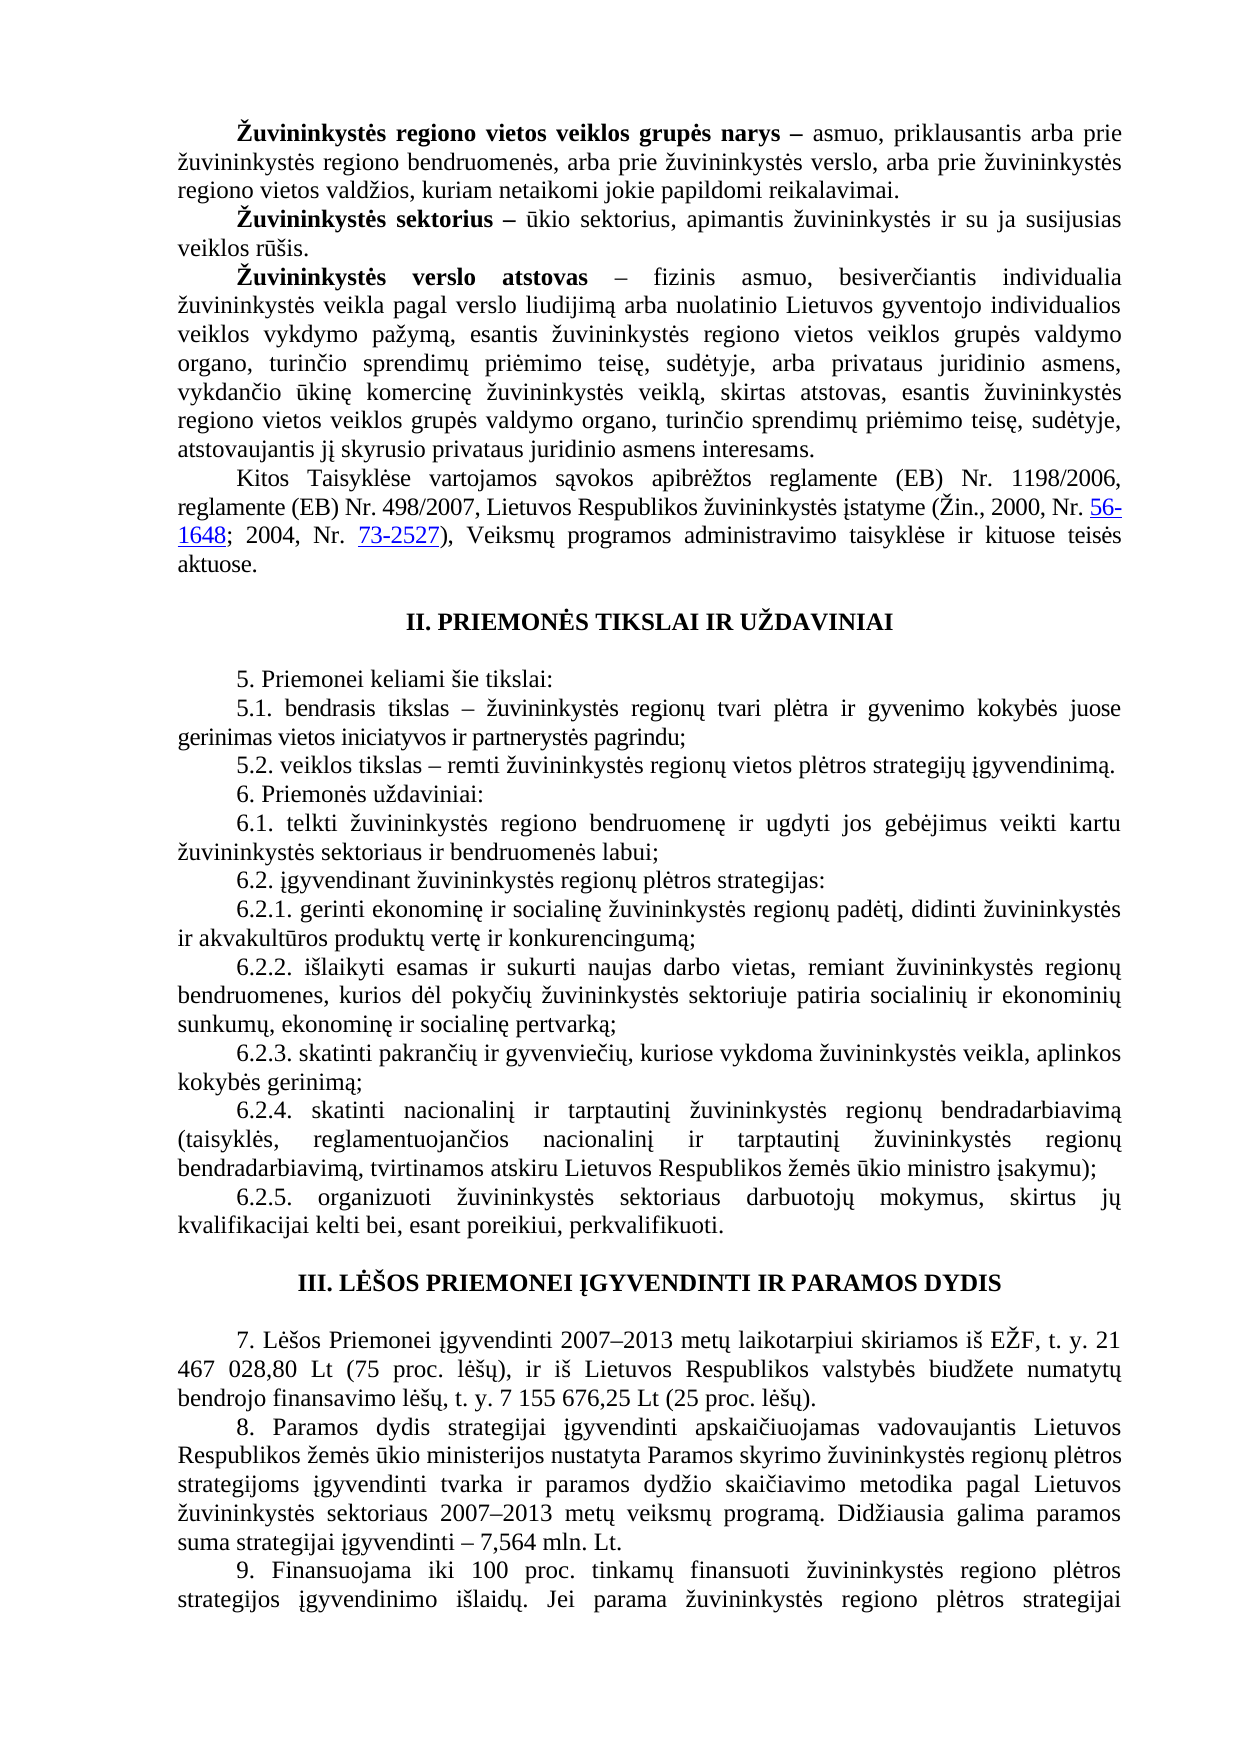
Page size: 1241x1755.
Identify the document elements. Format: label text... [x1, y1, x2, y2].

text 5.1. bendrasis tikslas – žuvininkystės regionų tvari plėtra ir gyvenimo kokybės juose gerinimas vietos iniciatyvos ir partnerystės pagrindu; [177, 693, 1122, 751]
text 6.2. įgyvendinant žuvininkystės regionų plėtros strategijas: [177, 866, 1122, 894]
text III. LĖŠOS PRIEMONei įgyvendinti ir paramos dydis [177, 1268, 1122, 1297]
text 5. Priemonei keliami šie tikslai: [177, 664, 1122, 693]
text 6.2.4. skatinti nacionalinį ir tarptautinį žuvininkystės regionų bendradarbiavimą (taisyklės, reglamentuojančios nacionalinį ir tarptautinį žuvininkystės regionų bendradarbiavimą, tvirtinamos atskiru Lietuvos Respublikos žemės ūkio ministro įsakymu); [177, 1096, 1122, 1182]
text Žuvininkystės verslo atstovas – fizinis asmuo, besiverčiantis individualia žuvininkystės veikla pagal verslo liudijimą arba nuolatinio Lietuvos gyventojo individualios veiklos vykdymo pažymą, esantis žuvininkystės regiono vietos veiklos grupės valdymo organo, turinčio sprendimų priėmimo teisę, sudėtyje, arba privataus juridinio asmens, vykdančio ūkinę komercinę žuvininkystės veiklą, skirtas atstovas, esantis žuvininkystės regiono vietos veiklos grupės valdymo organo, turinčio sprendimų priėmimo teisę, sudėtyje, atstovaujantis jį skyrusio privataus juridinio asmens interesams. [177, 262, 1122, 463]
text Žuvininkystės regiono vietos veiklos grupės narys – asmuo, priklausantis arba prie žuvininkystės regiono bendruomenės, arba prie žuvininkystės verslo, arba prie žuvininkystės regiono vietos valdžios, kuriam netaikomi jokie papildomi reikalavimai. [177, 118, 1122, 204]
text 6. Priemonės uždaviniai: [177, 779, 1122, 808]
text 6.1. telkti žuvininkystės regiono bendruomenę ir ugdyti jos gebėjimus veikti kartu žuvininkystės sektoriaus ir bendruomenės labui; [177, 808, 1122, 866]
text 6.2.3. skatinti pakrančių ir gyvenviečių, kuriose vykdoma žuvininkystės veikla, aplinkos kokybės gerinimą; [177, 1038, 1122, 1096]
text 6.2.1. gerinti ekonominę ir socialinę žuvininkystės regionų padėtį, didinti žuvininkystės ir akvakultūros produktų vertę ir konkurencingumą; [177, 894, 1122, 952]
text 5.2. veiklos tikslas – remti žuvininkystės regionų vietos plėtros strategijų įgyvendinimą. [177, 751, 1122, 779]
text II. PRIEMONĖS TIKSLAI ir uždaviniai [177, 607, 1122, 636]
text 7. Lėšos Priemonei įgyvendinti 2007–2013 metų laikotarpiui skiriamos iš EŽF, t. y. 21 467 028,80 Lt (75 proc. lėšų), ir iš Lietuvos Respublikos valstybės biudžete numatytų bendrojo finansavimo lėšų, t. y. 7 155 676,25 Lt (25 proc. lėšų). [177, 1326, 1122, 1412]
text 6.2.2. išlaikyti esamas ir sukurti naujas darbo vietas, remiant žuvininkystės regionų bendruomenes, kurios dėl pokyčių žuvininkystės sektoriuje patiria socialinių ir ekonominių sunkumų, ekonominę ir socialinę pertvarką; [177, 952, 1122, 1038]
text 9. Finansuojama iki 100 proc. tinkamų finansuoti žuvininkystės regiono plėtros strategijos įgyvendinimo išlaidų. Jei parama žuvininkystės regiono plėtros strategijai [177, 1556, 1122, 1613]
text 8. Paramos dydis strategijai įgyvendinti apskaičiuojamas vadovaujantis Lietuvos Respublikos žemės ūkio ministerijos nustatyta Paramos skyrimo žuvininkystės regionų plėtros strategijoms įgyvendinti tvarka ir paramos dydžio skaičiavimo metodika pagal Lietuvos žuvininkystės sektoriaus 2007–2013 metų veiksmų programą. Didžiausia galima paramos suma strategijai įgyvendinti – 7,564 mln. Lt. [177, 1412, 1122, 1556]
text Kitos Taisyklėse vartojamos sąvokos apibrėžtos reglamente (EB) Nr. 1198/2006, reglamente (EB) Nr. 498/2007, Lietuvos Respublikos žuvininkystės įstatyme (Žin., 2000, Nr. 56-1648; 2004, Nr. 73-2527), Veiksmų programos administravimo taisyklėse ir kituose teisės aktuose. [177, 463, 1122, 578]
text Žuvininkystės sektorius – ūkio sektorius, apimantis žuvininkystės ir su ja susijusias veiklos rūšis. [177, 204, 1122, 262]
text 6.2.5. organizuoti žuvininkystės sektoriaus darbuotojų mokymus, skirtus jų kvalifikacijai kelti bei, esant poreikiui, perkvalifikuoti. [177, 1182, 1122, 1239]
